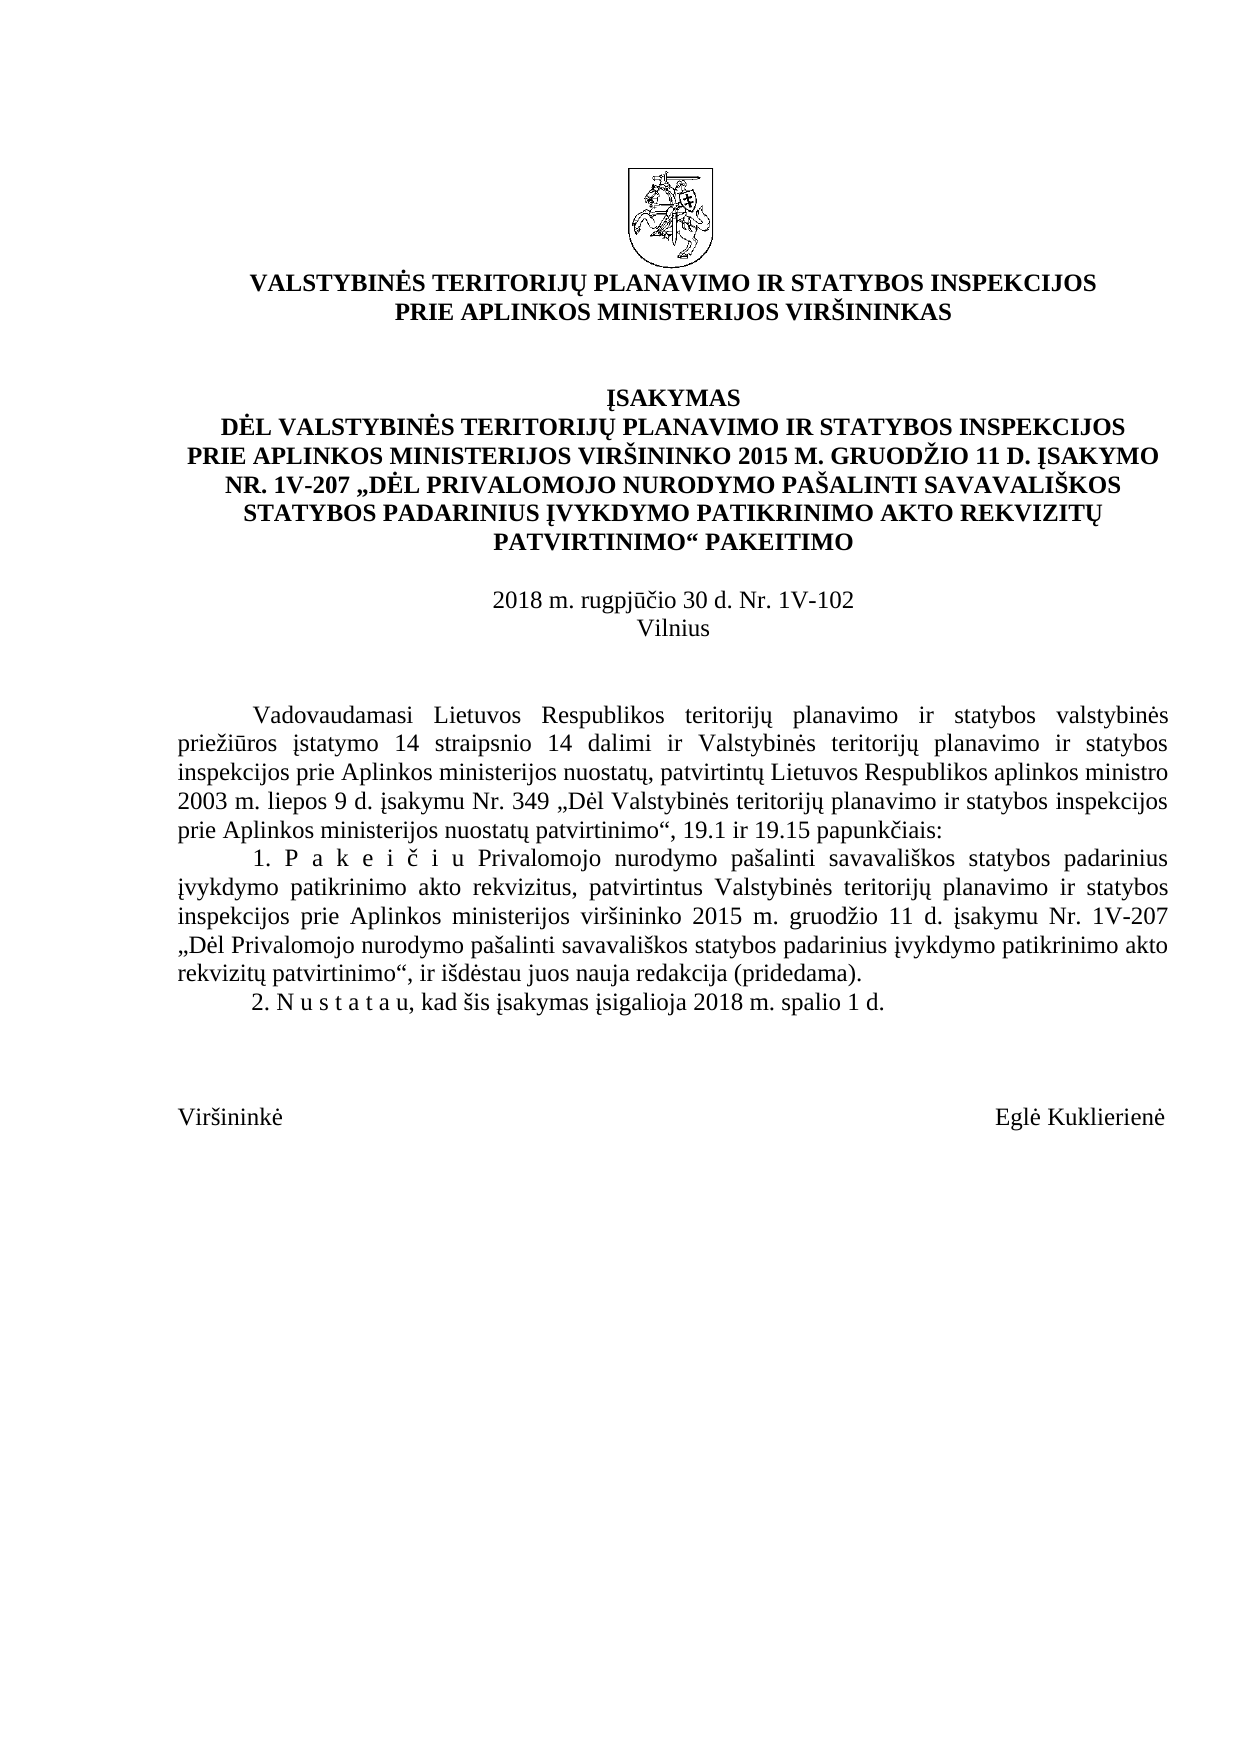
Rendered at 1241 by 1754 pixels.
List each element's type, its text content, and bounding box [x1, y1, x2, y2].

text VALSTYBINĖS TERITORIJŲ PLANAVIMO IR STATYBOS INSPEKCIJOS [177, 268, 1169, 297]
text 2018 m. rugpjūčio 30 d. Nr. 1V-102 [177, 585, 1169, 613]
text Viršininkė Eglė Kuklierienė [177, 1102, 1169, 1131]
text 1. P a k e i č i u Privalomojo nurodymo pašalinti savavališkos statybos padarinius įvykdymo patikrinimo akto rekvizitus, patvirtintus Valstybinės teritorijų planavimo ir statybos inspekcijos prie Aplinkos ministerijos viršininko 2015 m. gruodžio 11 d. įsakymu Nr. 1V-207 „Dėl Privalomojo nurodymo pašalinti savavališkos statybos padarinius įvykdymo patikrinimo akto rekvizitų patvirtinimo“, ir išdėstau juos nauja redakcija (pridedama). [177, 843, 1169, 987]
text Vilnius [177, 613, 1169, 642]
text Vadovaudamasi Lietuvos Respublikos teritorijų planavimo ir statybos valstybinės priežiūros įstatymo 14 straipsnio 14 dalimi ir Valstybinės teritorijų planavimo ir statybos inspekcijos prie Aplinkos ministerijos nuostatų, patvirtintų Lietuvos Respublikos aplinkos ministro 2003 m. liepos 9 d. įsakymu Nr. 349 „Dėl Valstybinės teritorijų planavimo ir statybos inspekcijos prie Aplinkos ministerijos nuostatų patvirtinimo“, 19.1 ir 19.15 papunkčiais: [177, 700, 1169, 843]
text PRIE APLINKOS MINISTERIJOS VIRŠININKO 2015 M. GRUODŽIO 11 D. ĮSAKYMO NR. 1V-207 „DĖL PRIVALOMOJO NURODYMO PAŠALINTI SAVAVALIŠKOS STATYBOS PADARINIUS ĮVYKDYMO PATIKRINIMO AKTO REKVIZITŲ PATVIRTINIMO“ PAKEITIMO [177, 441, 1169, 556]
text 2. N u s t a t a u, kad šis įsakymas įsigalioja 2018 m. spalio 1 d. [177, 987, 1169, 1016]
text PRIE APLINKOS MINISTERIJOS VIRŠININKAS [177, 297, 1169, 326]
text ĮSAKYMAS [177, 383, 1169, 412]
text DĖL VALSTYBINĖS TERITORIJŲ PLANAVIMO IR STATYBOS INSPEKCIJOS [177, 412, 1169, 441]
